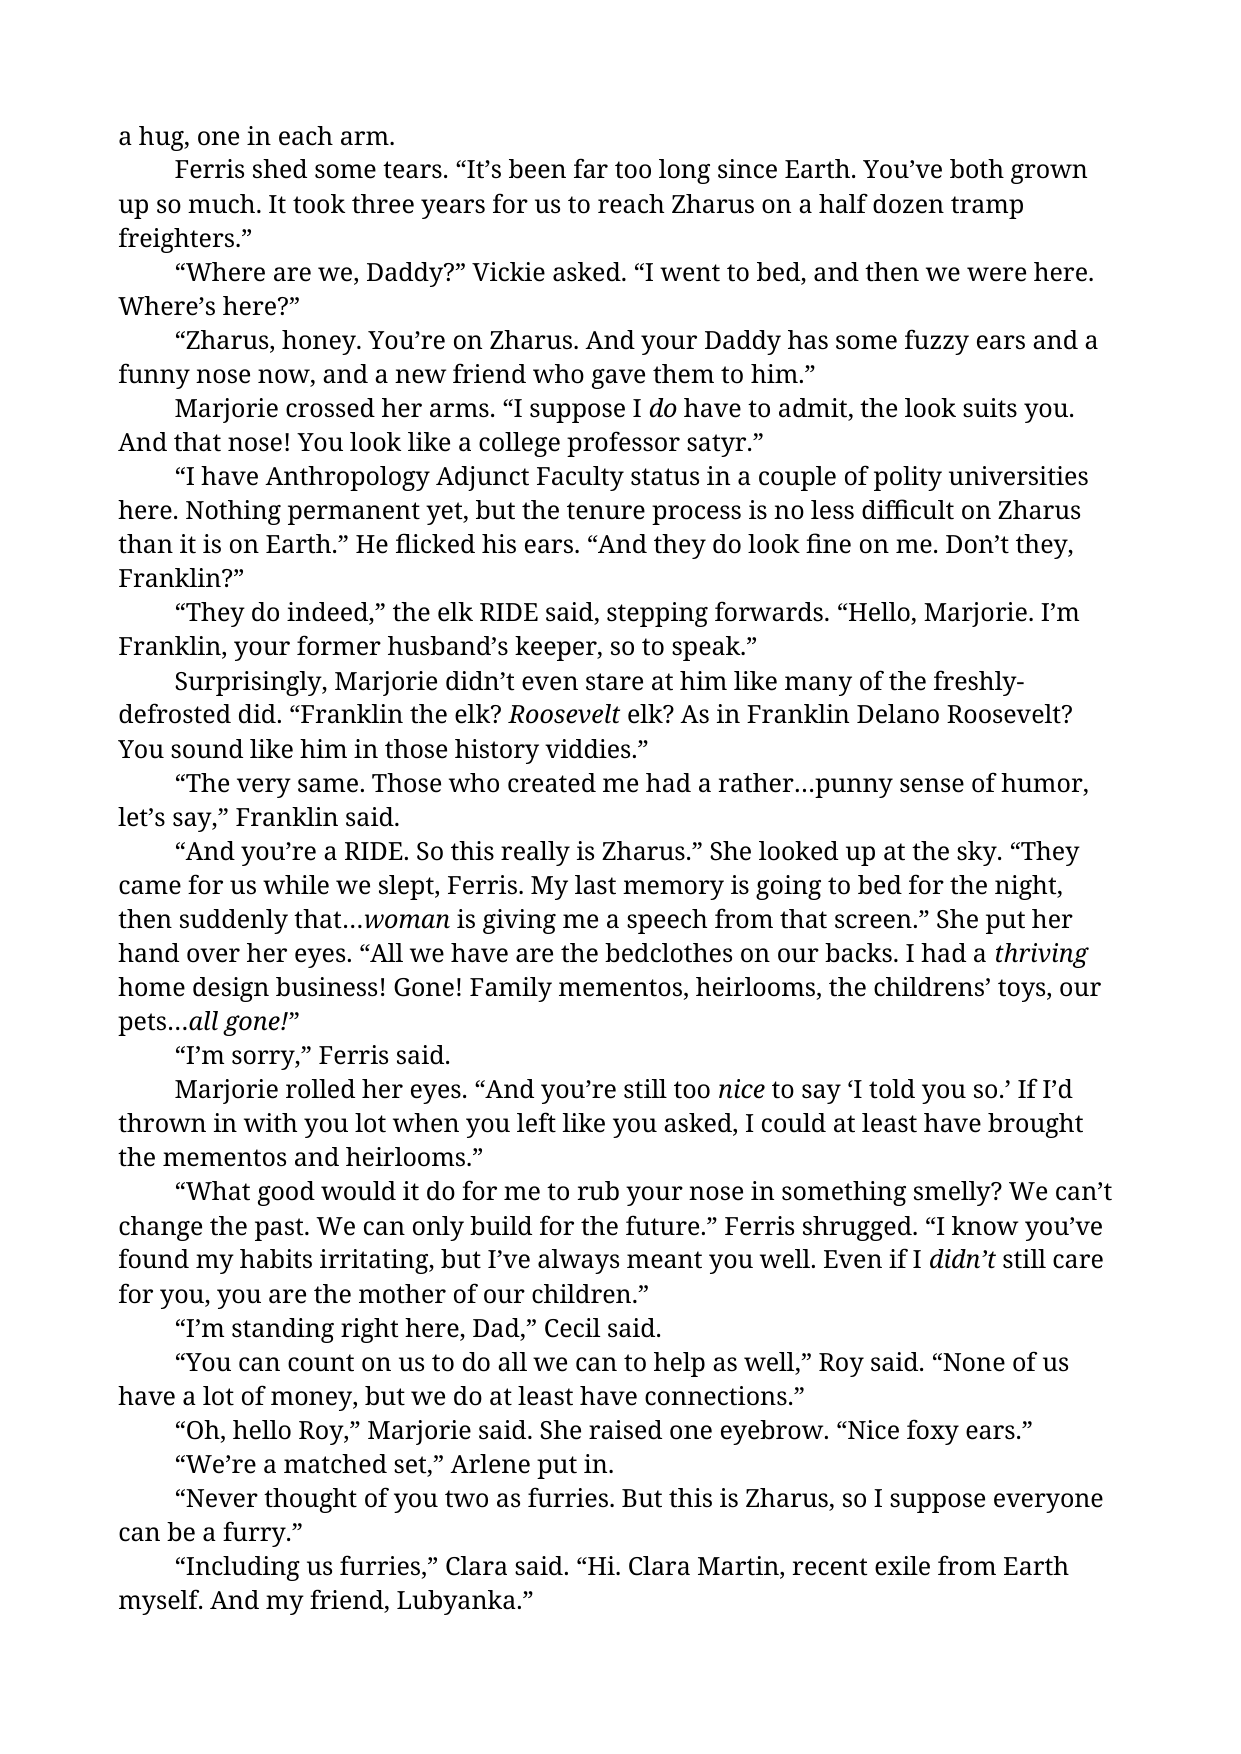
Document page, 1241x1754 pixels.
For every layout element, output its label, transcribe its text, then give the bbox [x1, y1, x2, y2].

text “Zharus, honey. You’re on Zharus. And your Daddy has some fuzzy ears and a funny nose now, and a new friend who gave them to him.” [118, 322, 1122, 391]
text Ferris shed some tears. “It’s been far too long since Earth. You’ve both grown up so much. It took three years for us to reach Zharus on a half dozen tramp freighters.” [118, 152, 1122, 254]
text “Where are we, Daddy?” Vickie asked. “I went to bed, and then we were here. Where’s here?” [118, 254, 1122, 322]
text “You can count on us to do all we can to help as well,” Roy said. “None of us have a lot of money, but we do at least have connections.” [118, 1344, 1122, 1412]
text “I’m standing right here, Dad,” Cecil said. [118, 1310, 1122, 1344]
text “Never thought of you two as furries. But this is Zharus, so I suppose everyone can be a furry.” [118, 1481, 1122, 1549]
text “And you’re a RIDE. So this really is Zharus.” She looked up at the sky. “They came for us while we slept, Ferris. My last memory is going to bed for the night, then suddenly that…woman is giving me a speech from that screen.” She put her hand over her eyes. “All we have are the bedclothes on our backs. I had a thriving home design business! Gone! Family mementos, heirlooms, the childrens’ toys, our pets…all gone!” [118, 833, 1122, 1038]
text “They do indeed,” the elk RIDE said, stepping forwards. “Hello, Marjorie. I’m Franklin, your former husband’s keeper, so to speak.” [118, 595, 1122, 663]
text “Including us furries,” Clara said. “Hi. Clara Martin, recent exile from Earth myself. And my friend, Lubyanka.” [118, 1549, 1122, 1617]
text Marjorie crossed her arms. “I suppose I do have to admit, the look suits you. And that nose! You look like a college professor satyr.” [118, 391, 1122, 459]
text “What good would it do for me to rub your nose in something smelly? We can’t change the past. We can only build for the future.” Ferris shrugged. “I know you’ve found my habits irritating, but I’ve always meant you well. Even if I didn’t still care for you, you are the mother of our children.” [118, 1174, 1122, 1310]
text Surprisingly, Marjorie didn’t even stare at him like many of the freshly-defrosted did. “Franklin the elk? Roosevelt elk? As in Franklin Delano Roosevelt? You sound like him in those history viddies.” [118, 663, 1122, 765]
text a hug, one in each arm. [118, 118, 1122, 152]
text “The very same. Those who created me had a rather…punny sense of humor, let’s say,” Franklin said. [118, 765, 1122, 833]
text “I have Anthropology Adjunct Faculty status in a couple of polity universities here. Nothing permanent yet, but the tenure process is no less difficult on Zharus than it is on Earth.” He flicked his ears. “And they do look fine on me. Don’t they, Franklin?” [118, 459, 1122, 595]
text Marjorie rolled her eyes. “And you’re still too nice to say ‘I told you so.’ If I’d thrown in with you lot when you left like you asked, I could at least have brought the mementos and heirlooms.” [118, 1072, 1122, 1174]
text “Oh, hello Roy,” Marjorie said. She raised one eyebrow. “Nice foxy ears.” [118, 1412, 1122, 1447]
text “I’m sorry,” Ferris said. [118, 1038, 1122, 1072]
text “We’re a matched set,” Arlene put in. [118, 1447, 1122, 1481]
